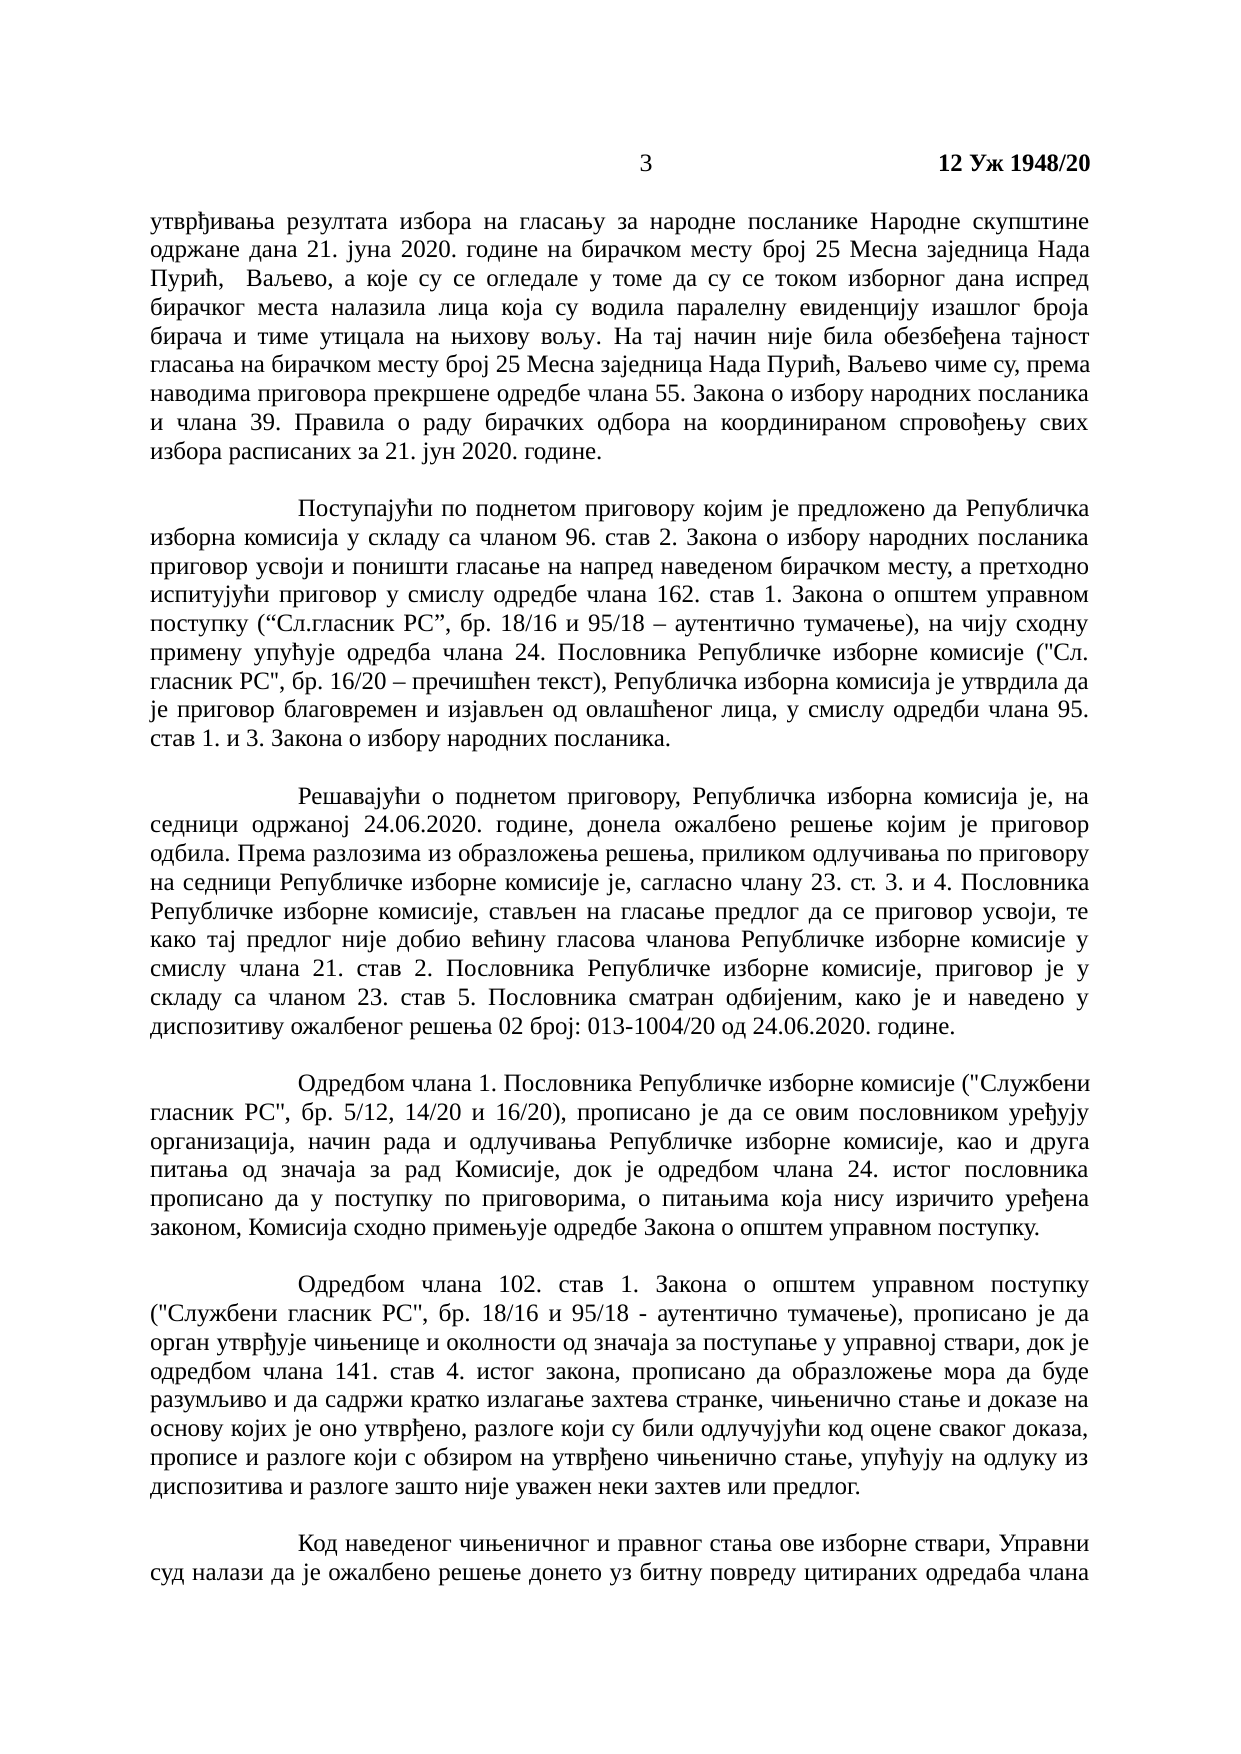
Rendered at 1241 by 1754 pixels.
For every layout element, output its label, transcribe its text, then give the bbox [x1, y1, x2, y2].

text Одредбом члана 102. став 1. Закона о општем управном поступку (''Службени гласник РС'', бр. 18/16 и 95/18 - аутентично тумачење), прописано је да орган утврђује чињенице и околности од значаја за поступање у управној ствари, док је одредбом члана 141. став 4. истог закона, прописано да образложење мора да буде разумљиво и да садржи кратко излагање захтева странке, чињенично стање и доказе на основу којих је оно утврђено, разлоге који су били одлучујући код оцене сваког доказа, прописе и разлоге који с обзиром на утврђено чињенично стање, упућују на одлуку из диспозитива и разлоге зашто није уважен неки захтев или предлог. [150, 1269, 1090, 1499]
text Решавајући о поднетом приговору, Републичка изборна комисија је, на седници одржаној 24.06.2020. године, донела ожалбено решење којим је приговор одбила. Према разлозима из образложења решења, приликом одлучивања по приговору на седници Републичке изборне комисије је, сагласно члану 23. ст. 3. и 4. Пословника Републичке изборне комисије, стављен на гласање предлог да се приговор усвоји, те како тај предлог није добио већину гласова чланова Републичке изборне комисије у смислу члана 21. став 2. Пословника Републичке изборне комисије, приговор је у складу са чланом 23. став 5. Пословника сматран одбијеним, како је и наведено у диспозитиву ожалбеног решења 02 број: 013-1004/20 од 24.06.2020. године. [150, 781, 1090, 1039]
text Код наведеног чињеничног и правног стања ове изборне ствари, Управни суд налази да је ожалбено решење донето уз битну повреду цитираних одредаба члана [150, 1528, 1090, 1586]
text утврђивања резултата избора на гласању за народне посланике Народне скупштине одржане дана 21. јуна 2020. године на бирачком месту број 25 Месна заједница Нада Пурић, Ваљево, а које су се огледале у томе да су се током изборног дана испред бирачког места налазила лица која су водила паралелну евиденцију изашлог броја бирача и тиме утицала на њихову вољу. На тај начин није била обезбеђена тајност гласања на бирачком месту број 25 Месна заједница Нада Пурић, Ваљево чиме су, према наводима приговора прекршене одредбе члана 55. Закона о избору народних посланика и члана 39. Правила о раду бирачких одбора на координираном спровођењу свих избора расписаних за 21. јун 2020. године. [150, 206, 1090, 464]
text Поступајући по поднетом приговору којим је предложено да Републичка изборна комисија у складу са чланом 96. став 2. Закона о избору народних посланика приговор усвоји и поништи гласање на напред наведеном бирачком месту, а претходно испитујући приговор у смислу одредбе члана 162. став 1. Закона о општем управном поступку (“Сл.гласник РС”, бр. 18/16 и 95/18 – аутентично тумачење), на чију сходну примену упућује одредба члана 24. Пословника Републичке изборне комисије (''Сл. гласник РС'', бр. 16/20 – пречишћен текст), Републичка изборна комисија је утврдила да је приговор благовремен и изјављен од овлашћеног лица, у смислу одредби члана 95. став 1. и 3. Закона о избору народних посланика. [150, 493, 1090, 752]
text Одредбом члана 1. Пословника Републичке изборне комисије (''Службени гласник РС'', бр. 5/12, 14/20 и 16/20), прописано је да се овим пословником уређују организација, начин рада и одлучивања Републичке изборне комисије, као и друга питања од значаја за рад Комисије, док је одредбом члана 24. истог пословника прописано да у поступку по приговорима, о питањима која нису изричито уређена законом, Комисија сходно примењује одредбе Закона о општем управном поступку. [150, 1068, 1090, 1241]
